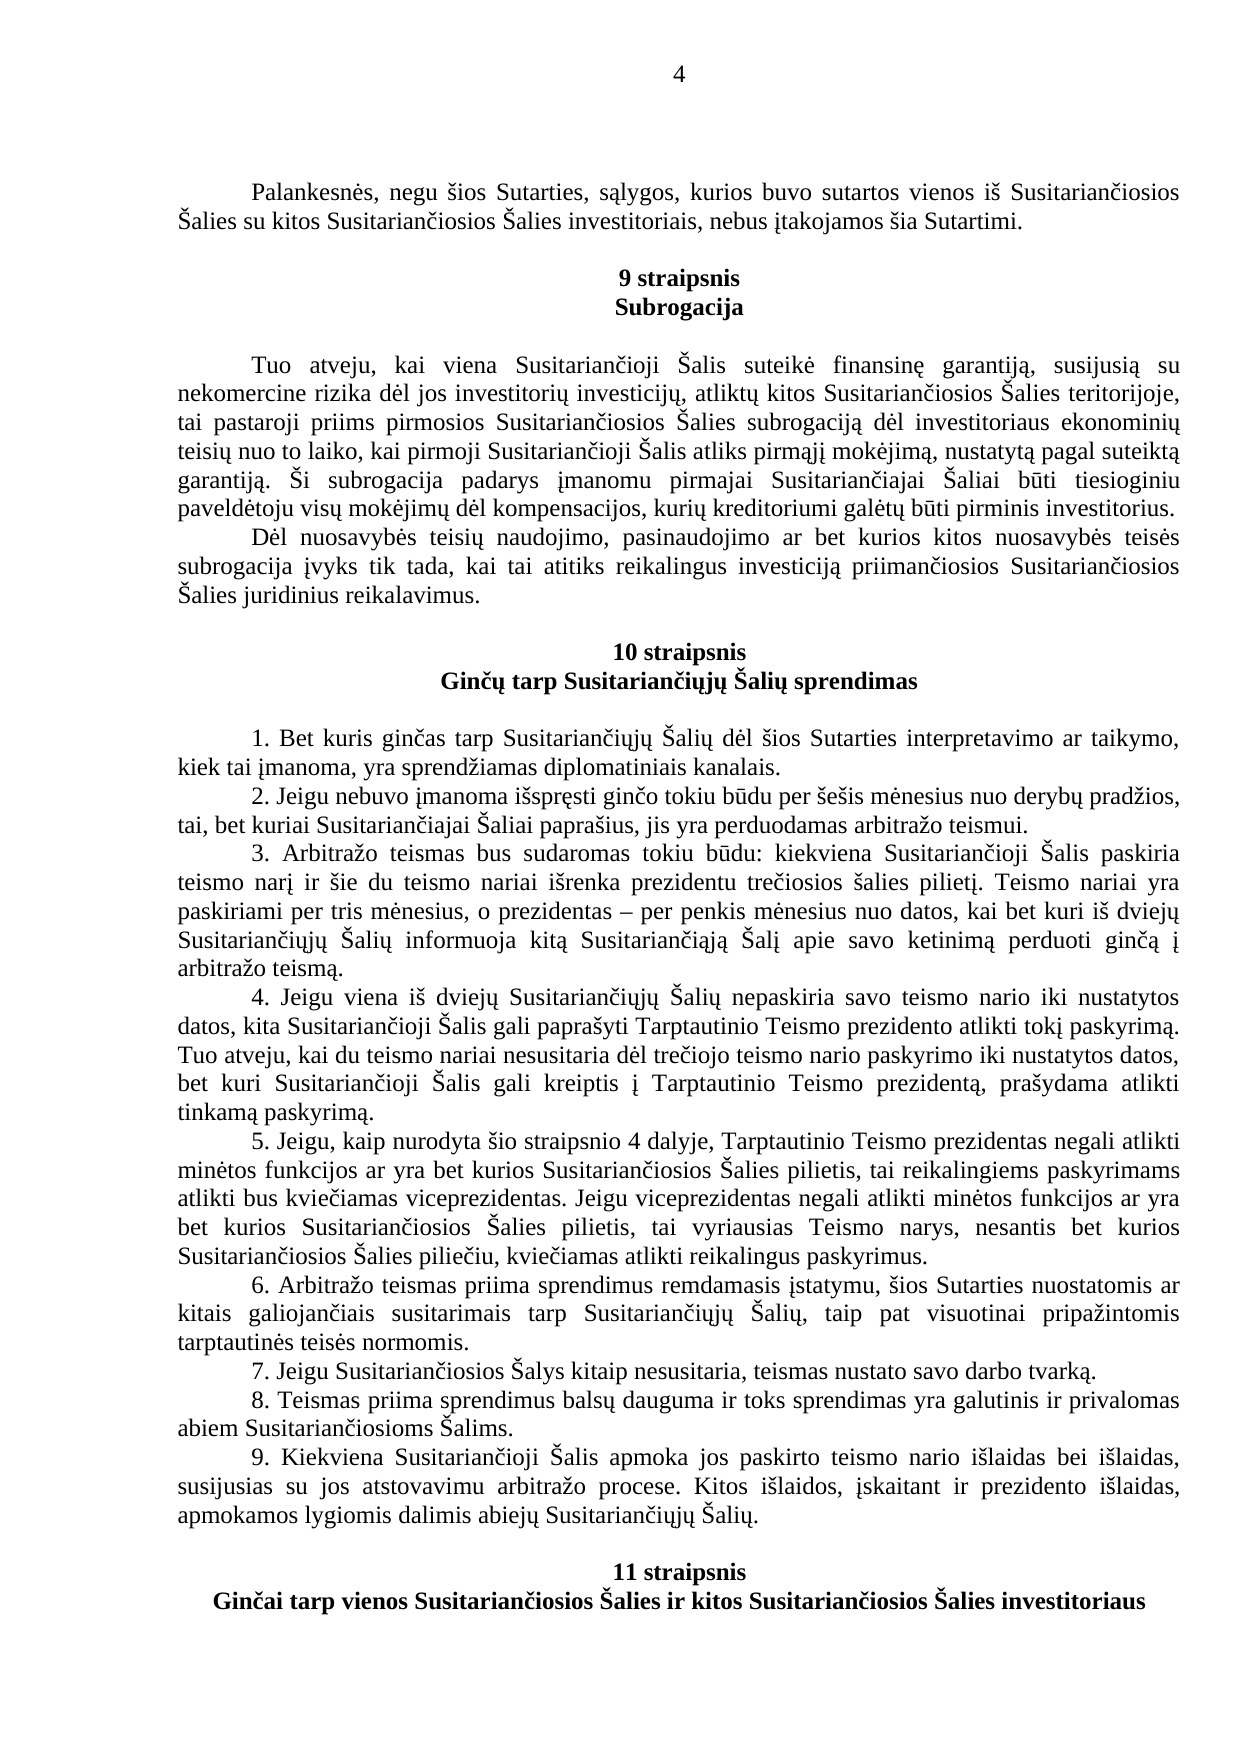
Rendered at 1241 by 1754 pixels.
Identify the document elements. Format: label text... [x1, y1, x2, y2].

text 2. Jeigu nebuvo įmanoma išspręsti ginčo tokiu būdu per šešis mėnesius nuo derybų pradžios, tai, bet kuriai Susitariančiajai Šaliai paprašius, jis yra perduodamas arbitražo teismui. [177, 781, 1181, 838]
text 4. Jeigu viena iš dviejų Susitariančiųjų Šalių nepaskiria savo teismo nario iki nustatytos datos, kita Susitariančioji Šalis gali paprašyti Tarptautinio Teismo prezidento atlikti tokį paskyrimą. Tuo atveju, kai du teismo nariai nesusitaria dėl trečiojo teismo nario paskyrimo iki nustatytos datos, bet kuri Susitariančioji Šalis gali kreiptis į Tarptautinio Teismo prezidentą, prašydama atlikti tinkamą paskyrimą. [177, 982, 1181, 1126]
text 8. Teismas priima sprendimus balsų dauguma ir toks sprendimas yra galutinis ir privalomas abiem Susitariančiosioms Šalims. [177, 1385, 1181, 1442]
text Palankesnės, negu šios Sutarties, sąlygos, kurios buvo sutartos vienos iš Susitariančiosios Šalies su kitos Susitariančiosios Šalies investitoriais, nebus įtakojamos šia Sutartimi. [177, 177, 1181, 235]
text Ginčų tarp Susitariančiųjų Šalių sprendimas [177, 666, 1181, 695]
text 9. Kiekviena Susitariančioji Šalis apmoka jos paskirto teismo nario išlaidas bei išlaidas, susijusias su jos atstovavimu arbitražo procese. Kitos išlaidos, įskaitant ir prezidento išlaidas, apmokamos lygiomis dalimis abiejų Susitariančiųjų Šalių. [177, 1442, 1181, 1528]
text 7. Jeigu Susitariančiosios Šalys kitaip nesusitaria, teismas nustato savo darbo tvarką. [177, 1356, 1181, 1385]
text 3. Arbitražo teismas bus sudaromas tokiu būdu: kiekviena Susitariančioji Šalis paskiria teismo narį ir šie du teismo nariai išrenka prezidentu trečiosios šalies pilietį. Teismo nariai yra paskiriami per tris mėnesius, o prezidentas – per penkis mėnesius nuo datos, kai bet kuri iš dviejų Susitariančiųjų Šalių informuoja kitą Susitariančiąją Šalį apie savo ketinimą perduoti ginčą į arbitražo teismą. [177, 838, 1181, 982]
text 6. Arbitražo teismas priima sprendimus remdamasis įstatymu, šios Sutarties nuostatomis ar kitais galiojančiais susitarimais tarp Susitariančiųjų Šalių, taip pat visuotinai pripažintomis tarptautinės teisės normomis. [177, 1270, 1181, 1356]
text 11 straipsnis [177, 1557, 1181, 1586]
text 5. Jeigu, kaip nurodyta šio straipsnio 4 dalyje, Tarptautinio Teismo prezidentas negali atlikti minėtos funkcijos ar yra bet kurios Susitariančiosios Šalies pilietis, tai reikalingiems paskyrimams atlikti bus kviečiamas viceprezidentas. Jeigu viceprezidentas negali atlikti minėtos funkcijos ar yra bet kurios Susitariančiosios Šalies pilietis, tai vyriausias Teismo narys, nesantis bet kurios Susitariančiosios Šalies piliečiu, kviečiamas atlikti reikalingus paskyrimus. [177, 1126, 1181, 1270]
text Ginčai tarp vienos Susitariančiosios Šalies ir kitos Susitariančiosios Šalies investitoriaus [177, 1586, 1181, 1615]
text 1. Bet kuris ginčas tarp Susitariančiųjų Šalių dėl šios Sutarties interpretavimo ar taikymo, kiek tai įmanoma, yra sprendžiamas diplomatiniais kanalais. [177, 723, 1181, 781]
text Subrogacija [177, 292, 1181, 321]
text 10 straipsnis [177, 637, 1181, 666]
text 9 straipsnis [177, 263, 1181, 292]
text Dėl nuosavybės teisių naudojimo, pasinaudojimo ar bet kurios kitos nuosavybės teisės subrogacija įvyks tik tada, kai tai atitiks reikalingus investiciją priimančiosios Susitariančiosios Šalies juridinius reikalavimus. [177, 522, 1181, 608]
text Tuo atveju, kai viena Susitariančioji Šalis suteikė finansinę garantiją, susijusią su nekomercine rizika dėl jos investitorių investicijų, atliktų kitos Susitariančiosios Šalies teritorijoje, tai pastaroji priims pirmosios Susitariančiosios Šalies subrogaciją dėl investitoriaus ekonominių teisių nuo to laiko, kai pirmoji Susitariančioji Šalis atliks pirmąjį mokėjimą, nustatytą pagal suteiktą garantiją. Ši subrogacija padarys įmanomu pirmajai Susitariančiajai Šaliai būti tiesioginiu paveldėtoju visų mokėjimų dėl kompensacijos, kurių kreditoriumi galėtų būti pirminis investitorius. [177, 350, 1181, 522]
